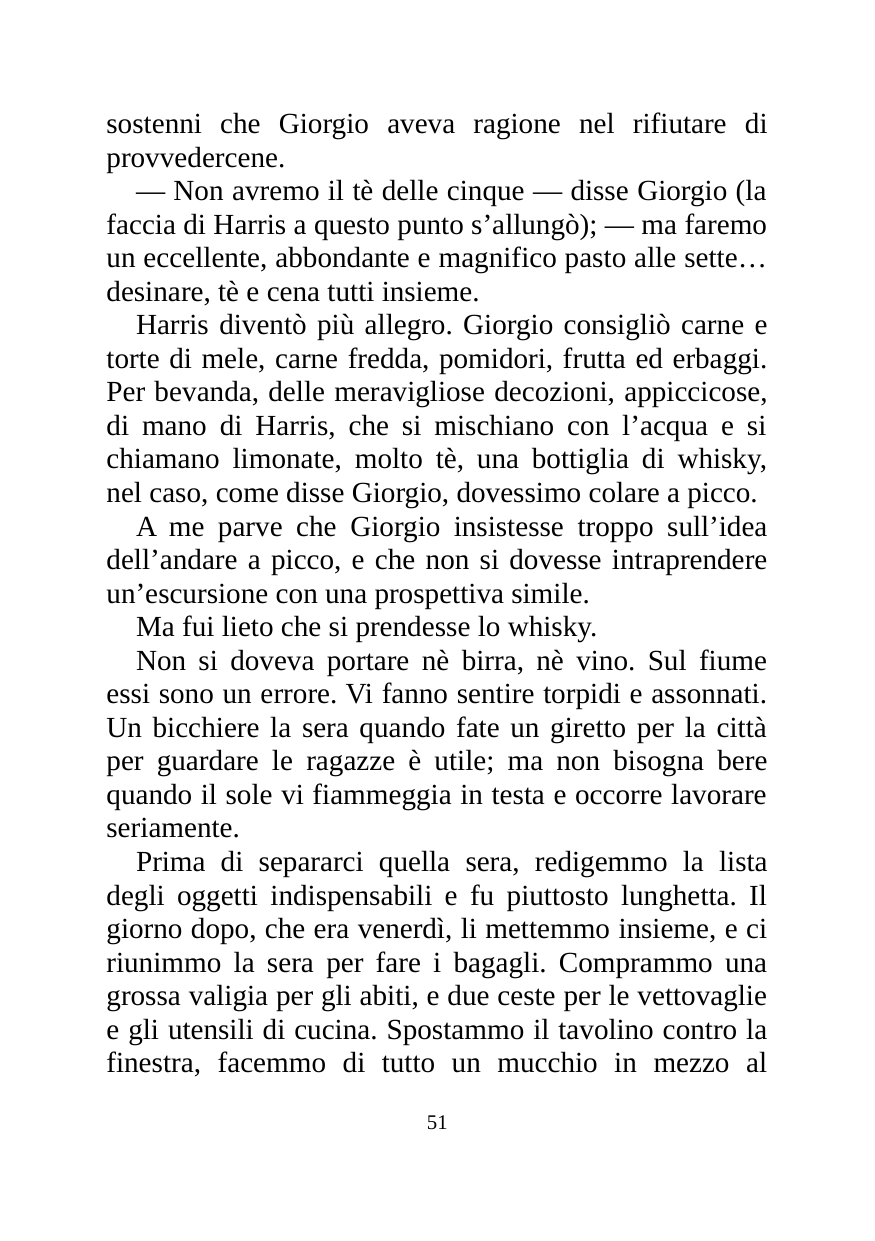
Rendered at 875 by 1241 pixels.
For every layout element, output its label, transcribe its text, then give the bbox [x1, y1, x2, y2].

text Non si doveva portare nè birra, nè vino. Sul fiume essi sono un errore. Vi fanno sentire torpidi e assonnati. Un bicchiere la sera quando fate un giretto per la città per guardare le ragazze è utile; ma non bisogna bere quando il sole vi fiammeggia in testa e occorre lavorare seriamente. [106, 643, 768, 844]
text — Non avremo il tè delle cinque — disse Giorgio (la faccia di Harris a questo punto s’allungò); — ma faremo un eccellente, abbondante e magnifico pasto alle sette… desinare, tè e cena tutti insieme. [106, 173, 768, 307]
text sostenni che Giorgio aveva ragione nel rifiutare di provvedercene. [106, 106, 768, 173]
text Harris diventò più allegro. Giorgio consigliò carne e torte di mele, carne fredda, pomidori, frutta ed erbaggi. Per bevanda, delle meravigliose decozioni, appiccicose, di mano di Harris, che si mischiano con l’acqua e si chiamano limonate, molto tè, una bottiglia di whisky, nel caso, come disse Giorgio, dovessimo colare a picco. [106, 307, 768, 509]
text Prima di separarci quella sera, redigemmo la lista degli oggetti indispensabili e fu piuttosto lunghetta. Il giorno dopo, che era venerdì, li mettemmo insieme, e ci riunimmo la sera per fare i bagagli. Comprammo una grossa valigia per gli abiti, e due ceste per le vettovaglie e gli utensili di cucina. Spostammo il tavolino contro la finestra, facemmo di tutto un mucchio in mezzo al [106, 844, 768, 1079]
text A me parve che Giorgio insistesse troppo sull’idea dell’andare a picco, e che non si dovesse intraprendere un’escursione con una prospettiva simile. [106, 509, 768, 609]
text Ma fui lieto che si prendesse lo whisky. [106, 609, 768, 643]
